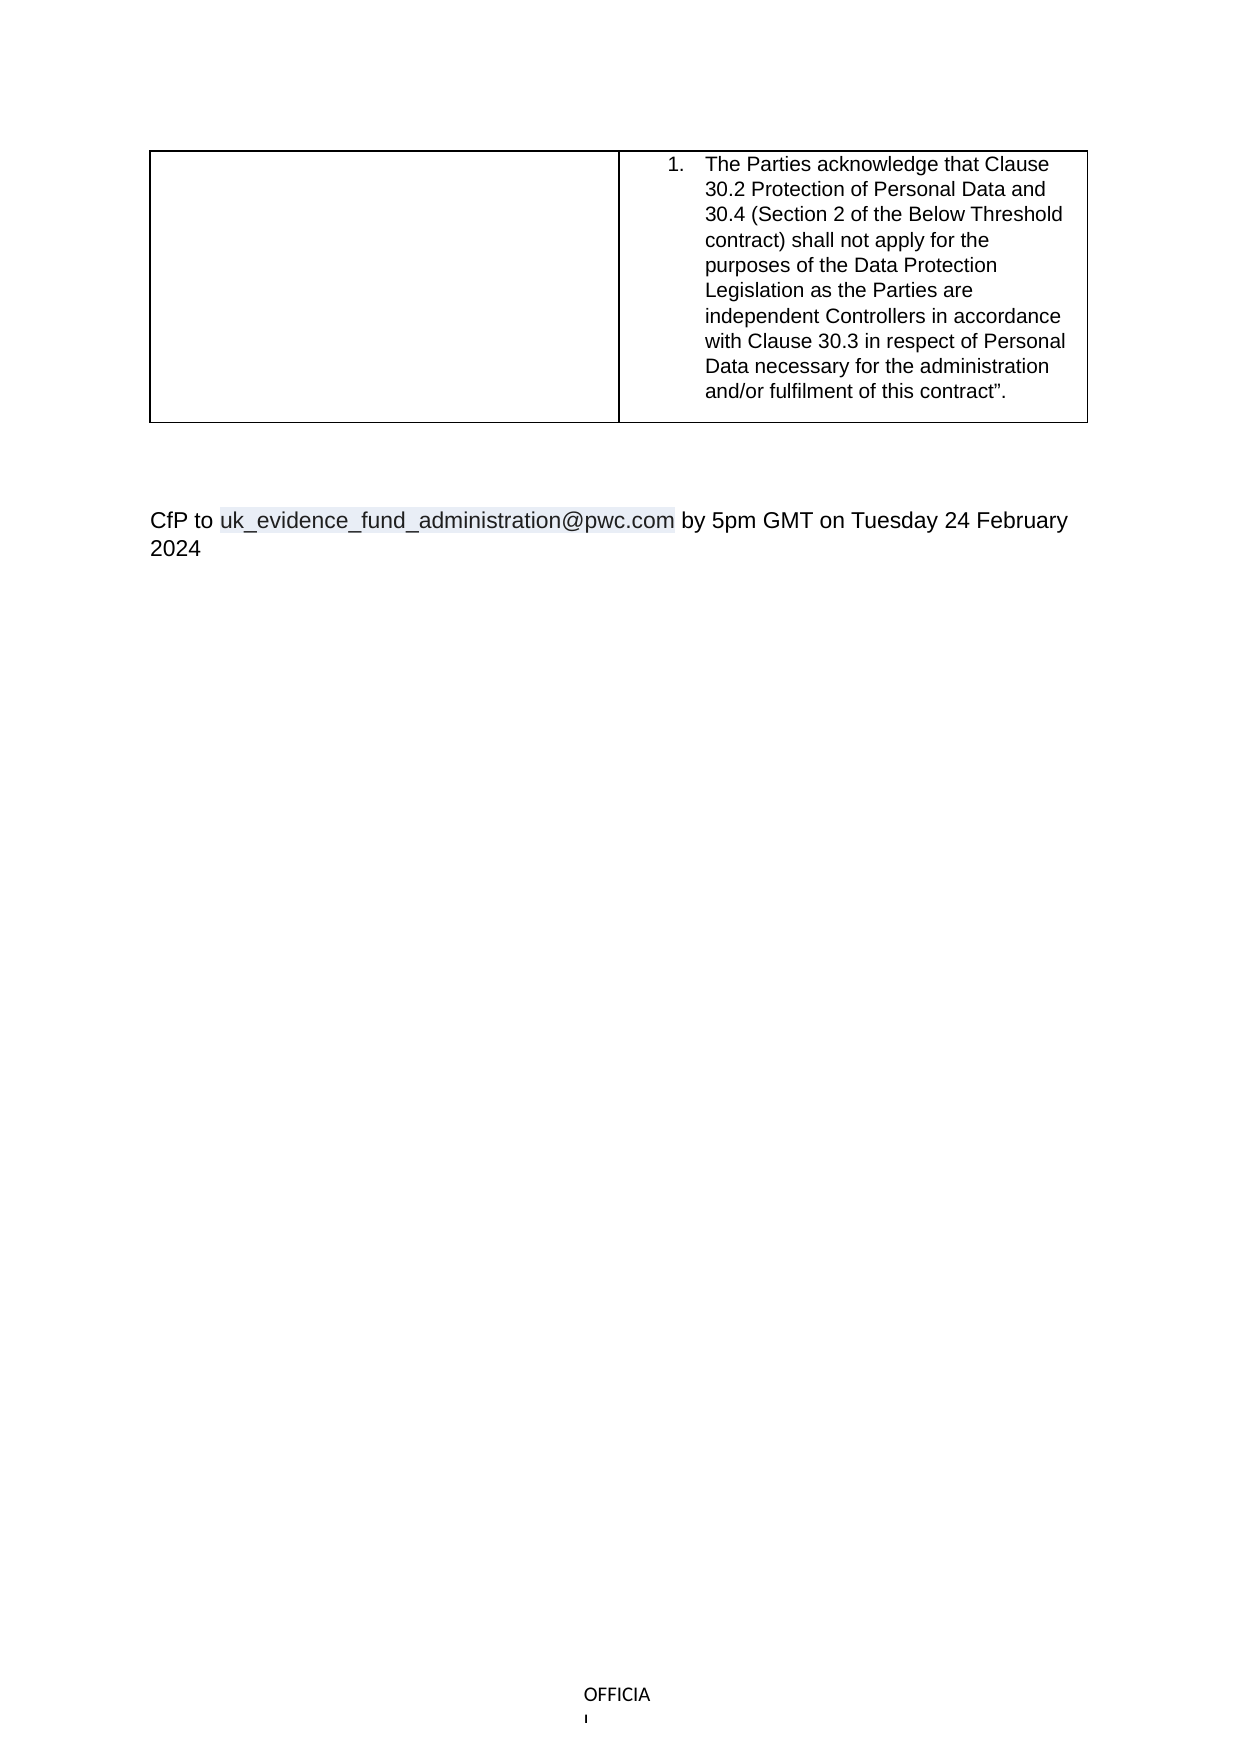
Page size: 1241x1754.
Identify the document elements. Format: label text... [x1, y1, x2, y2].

table_cell The Parties acknowledge that for the purposes of the Data Protection Legislation, the following status will apply to personal data under this contract: The Parties acknowledge that Clause 30.2 Protection of Personal Data and 30.4 (Section 2 of the Below Threshold contract) shall not apply for the purposes of the Data Protection Legislation as the Parties are independent Controllers in accordance with Clause 30.3 in respect of Personal Data necessary for the administration and/or fulfilment of this contract”. [620, 152, 1087, 421]
table_cell [151, 152, 618, 421]
text CfP to uk_evidence_fund_administration@pwc.com by 5pm GMT on Tuesday 24 February 2024 [150, 507, 1090, 561]
